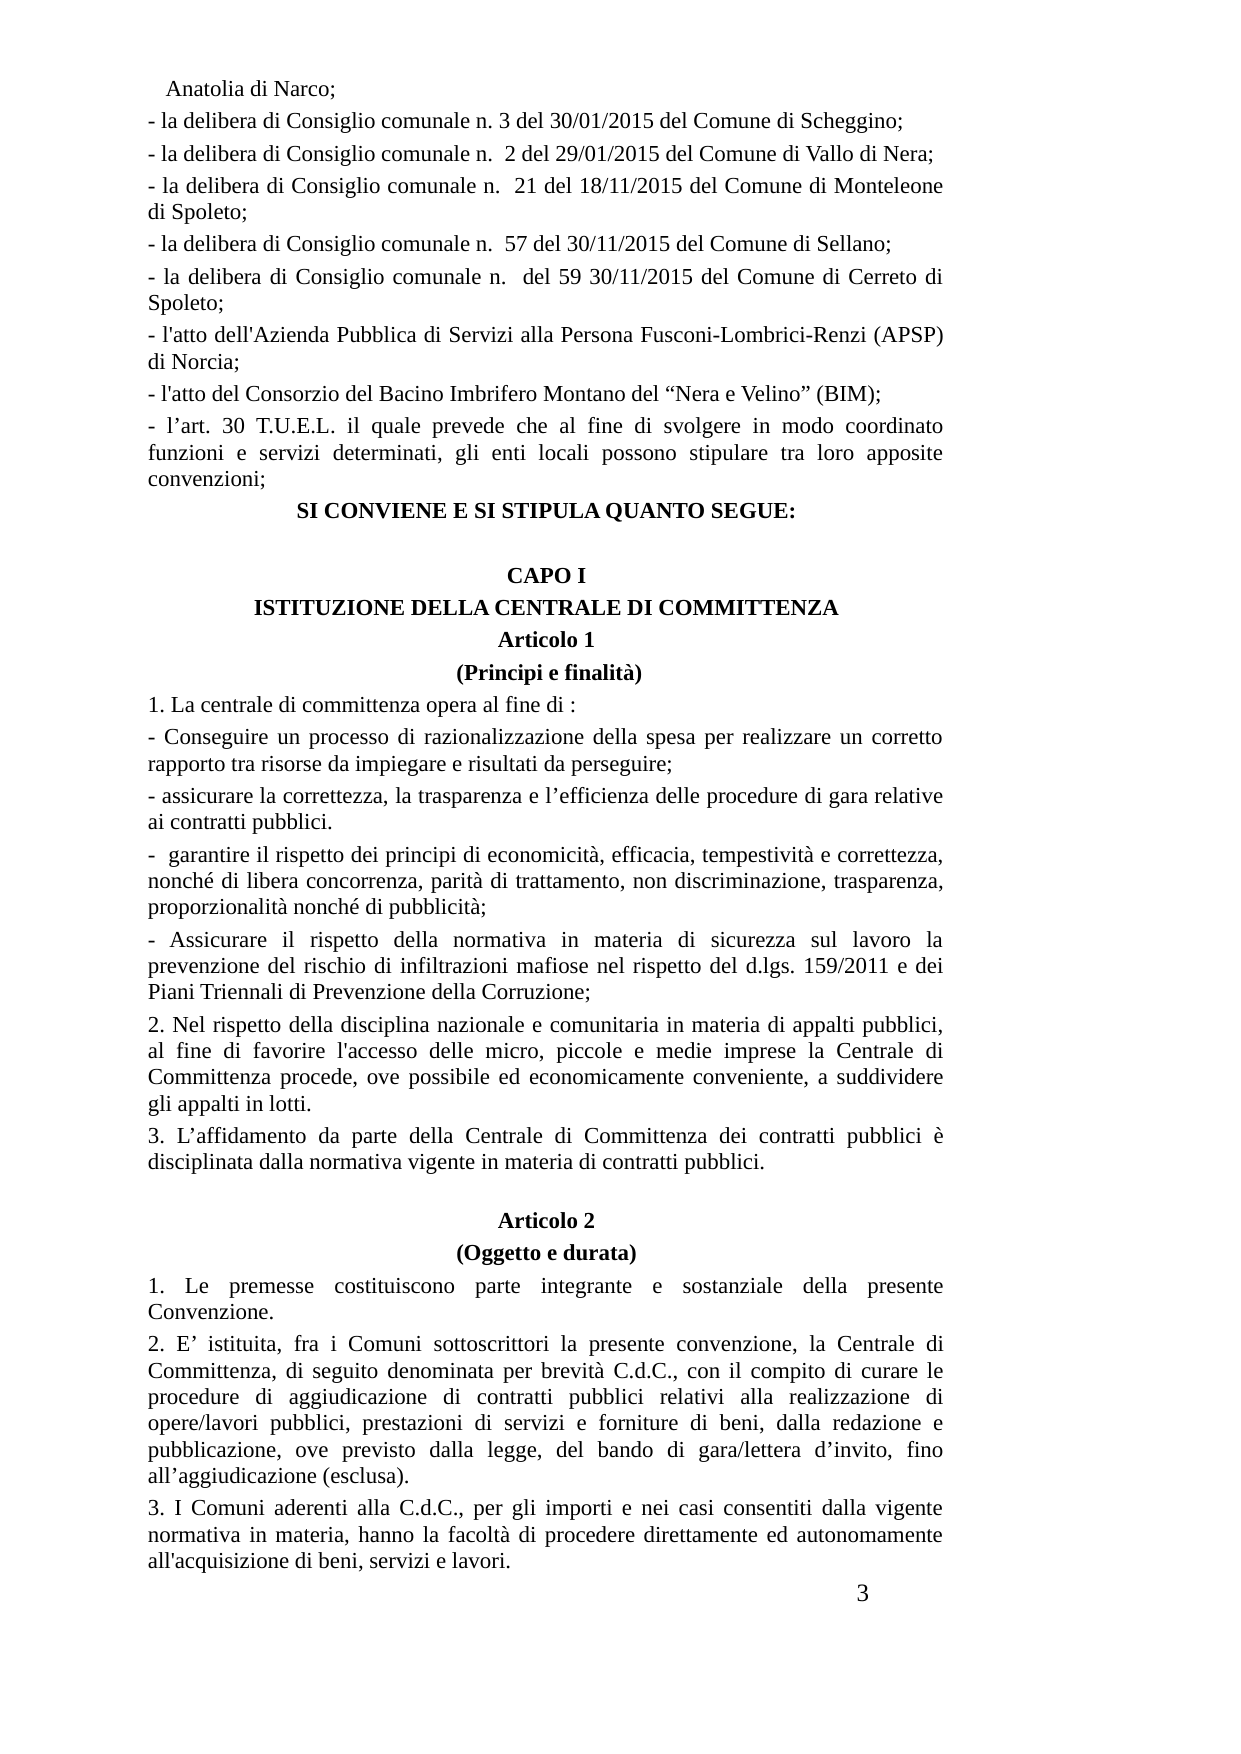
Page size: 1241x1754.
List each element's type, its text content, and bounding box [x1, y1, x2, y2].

text 3. L’affidamento da parte della Centrale di Committenza dei contratti pubblici è disciplinata dalla normativa vigente in materia di contratti pubblici. [148, 1122, 945, 1175]
text - Assicurare il rispetto della normativa in materia di sicurezza sul lavoro la prevenzione del rischio di infiltrazioni mafiose nel rispetto del d.lgs. 159/2011 e dei Piani Triennali di Prevenzione della Corruzione; [148, 926, 945, 1005]
text - Conseguire un processo di razionalizzazione della spesa per realizzare un corretto rapporto tra risorse da impiegare e risultati da perseguire; [148, 723, 945, 776]
text (Principi e finalità) [148, 659, 945, 685]
text SI CONVIENE E SI STIPULA QUANTO SEGUE: [148, 497, 945, 524]
text - la delibera di Consiglio comunale n. 3 del 30/01/2015 del Comune di Scheggino; [148, 107, 945, 134]
text 1. Le premesse costituiscono parte integrante e sostanziale della presente Convenzione. [148, 1272, 945, 1324]
text - la delibera di Consiglio comunale n. 57 del 30/11/2015 del Comune di Sellano; [148, 231, 945, 257]
text - assicurare la correttezza, la trasparenza e l’efficienza delle procedure di gara relative ai contratti pubblici. [148, 782, 945, 835]
text (Oggetto e durata) [148, 1239, 945, 1266]
text - l'atto del Consorzio del Bacino Imbrifero Montano del “Nera e Velino” (BIM); [148, 380, 945, 406]
text Articolo 1 [148, 627, 945, 653]
text - la delibera di Consiglio comunale n. del 59 30/11/2015 del Comune di Cerreto di Spoleto; [148, 263, 945, 316]
text 2. Nel rispetto della disciplina nazionale e comunitaria in materia di appalti pubblici, al fine di favorire l'accesso delle micro, piccole e medie imprese la Centrale di Committenza procede, ove possibile ed economicamente conveniente, a suddividere gli appalti in lotti. [148, 1011, 945, 1116]
text Anatolia di Narco; [148, 75, 945, 101]
text CAPO I [148, 562, 945, 588]
text ISTITUZIONE DELLA CENTRALE DI COMMITTENZA [148, 594, 945, 621]
text - l’art. 30 T.U.E.L. il quale prevede che al fine di svolgere in modo coordinato funzioni e servizi determinati, gli enti locali possono stipulare tra loro apposite convenzioni; [148, 412, 945, 491]
text - garantire il rispetto dei principi di economicità, efficacia, tempestività e correttezza, nonché di libera concorrenza, parità di trattamento, non discriminazione, trasparenza, proporzionalità nonché di pubblicità; [148, 841, 945, 920]
text Articolo 2 [148, 1207, 945, 1233]
text 2. E’ istituita, fra i Comuni sottoscrittori la presente convenzione, la Centrale di Committenza, di seguito denominata per brevità C.d.C., con il compito di curare le procedure di aggiudicazione di contratti pubblici relativi alla realizzazione di opere/lavori pubblici, prestazioni di servizi e forniture di beni, dalla redazione e pubblicazione, ove previsto dalla legge, del bando di gara/lettera d’invito, fino all’aggiudicazione (esclusa). [148, 1330, 945, 1488]
text - l'atto dell'Azienda Pubblica di Servizi alla Persona Fusconi-Lombrici-Renzi (APSP) di Norcia; [148, 321, 945, 374]
text 3. I Comuni aderenti alla C.d.C., per gli importi e nei casi consentiti dalla vigente normativa in materia, hanno la facoltà di procedere direttamente ed autonomamente all'acquisizione di beni, servizi e lavori. [148, 1494, 945, 1573]
text 1. La centrale di committenza opera al fine di : [148, 691, 945, 717]
text - la delibera di Consiglio comunale n. 21 del 18/11/2015 del Comune di Monteleone di Spoleto; [148, 172, 945, 224]
text - la delibera di Consiglio comunale n. 2 del 29/01/2015 del Comune di Vallo di Nera; [148, 139, 945, 166]
